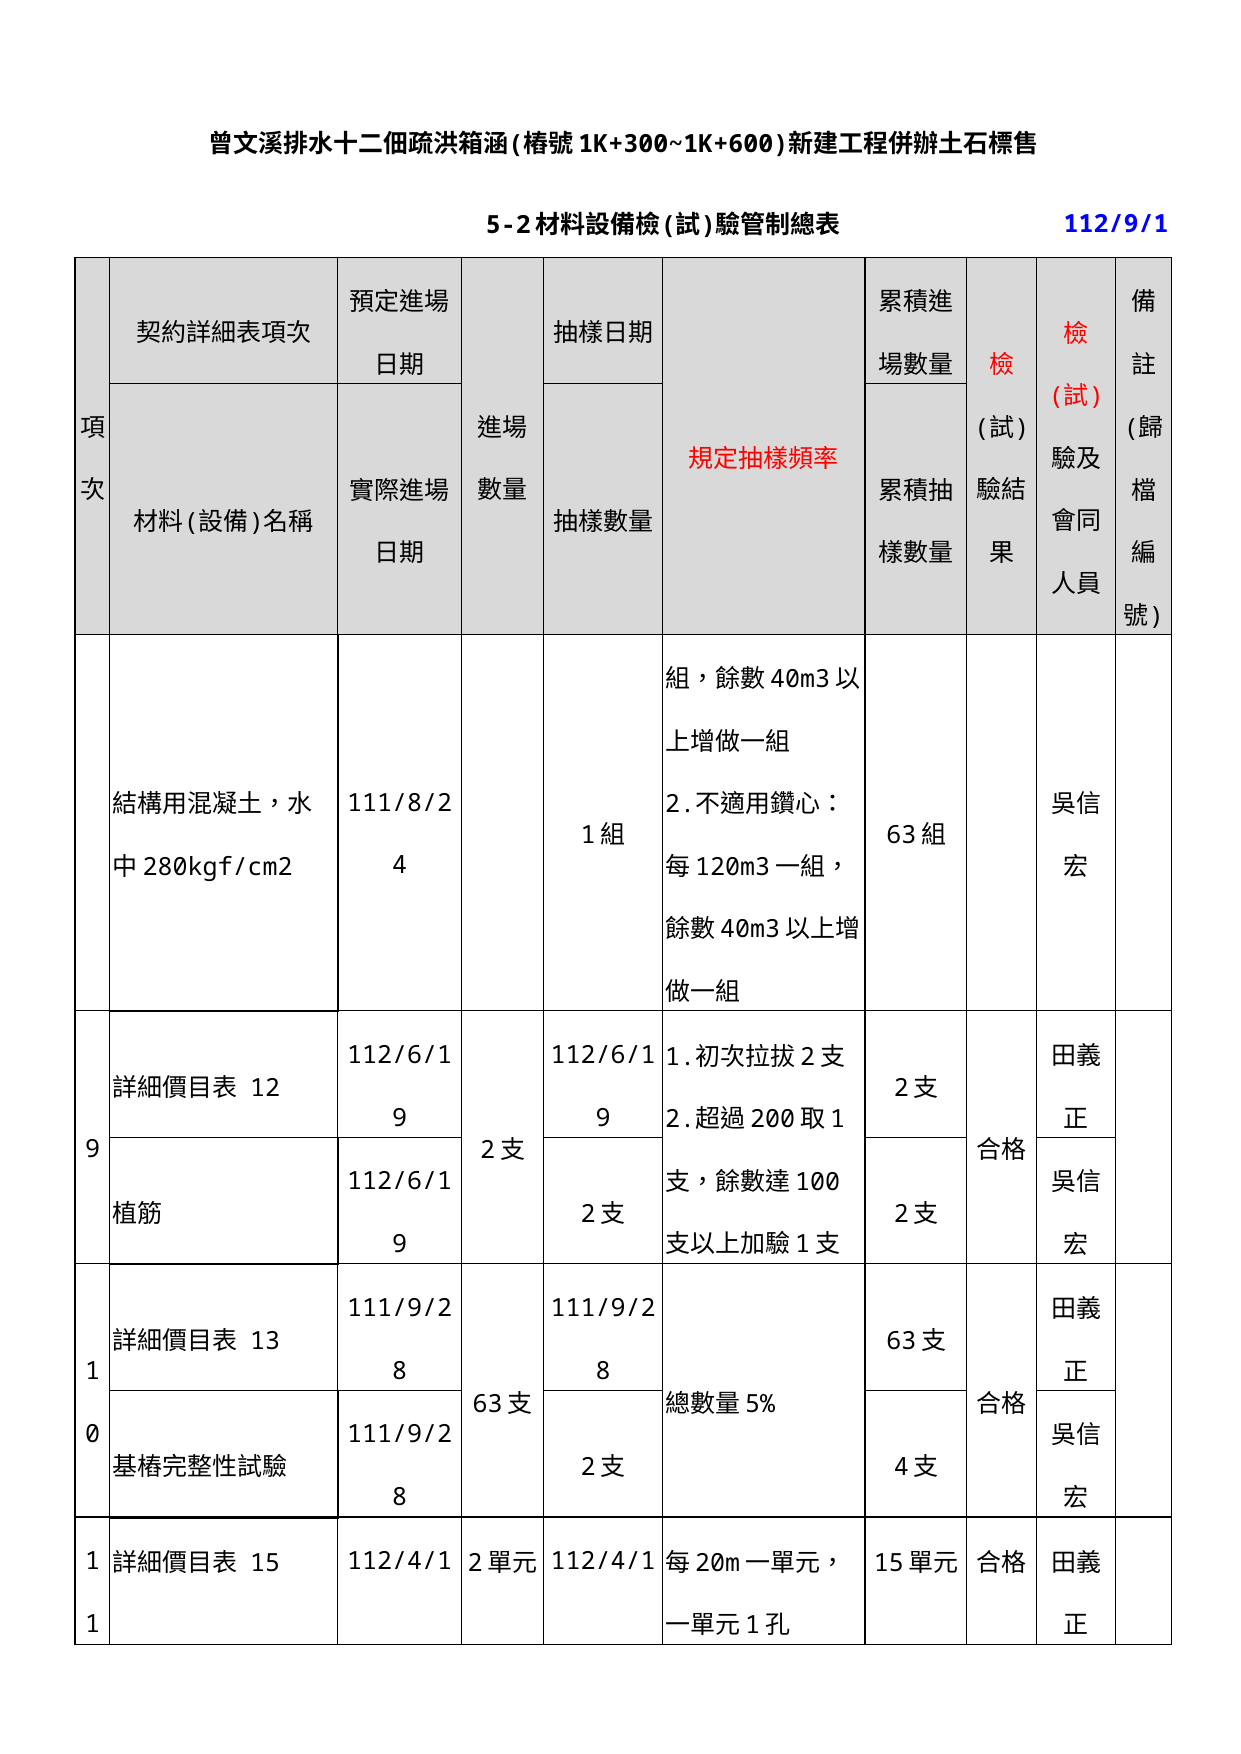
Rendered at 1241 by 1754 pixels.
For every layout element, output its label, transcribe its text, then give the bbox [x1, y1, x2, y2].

table_cell 111/8/24 [339, 635, 461, 1010]
table_cell 累積進場數量 [866, 258, 966, 383]
table_cell 2支 [544, 1391, 662, 1516]
table_cell 檢(試)驗結果 [967, 258, 1036, 634]
table_cell 總數量5% [663, 1264, 864, 1516]
table_cell 11 [76, 1518, 109, 1643]
table_cell 9 [76, 1011, 109, 1263]
table_cell [1116, 635, 1171, 1010]
table_cell [462, 635, 543, 1010]
table_cell [967, 167, 1036, 257]
table_cell 2單元 [462, 1518, 543, 1643]
table_cell 田義正 [1037, 1518, 1115, 1643]
table_cell 2支 [866, 1138, 966, 1263]
table_cell 規定抽樣頻率 [663, 258, 864, 634]
table_cell [75, 167, 109, 257]
table_cell 112/4/1 [338, 1518, 461, 1643]
table_cell 合格 [967, 1011, 1036, 1263]
table_cell 組，餘數40m3以上增做一組 2.不適用鑽心：每120m3一組，餘數40m3以上增做一組 [663, 635, 864, 1010]
table_cell 每20m一單元，一單元1孔 [663, 1518, 864, 1643]
table_cell [1116, 1518, 1171, 1643]
table_cell 112/9/1 [1036, 167, 1171, 257]
table_cell 63支 [462, 1264, 543, 1516]
table_cell [967, 635, 1036, 1010]
table_cell 5-2材料設備檢(試)驗管制總表 [461, 167, 865, 257]
table_cell [1116, 1264, 1171, 1516]
table_cell 111/9/28 [338, 1264, 461, 1390]
table_cell [338, 167, 409, 257]
table_cell 檢(試)驗及會同人員 [1037, 258, 1115, 634]
table_cell 累積抽樣數量 [866, 384, 966, 634]
table_cell 2支 [544, 1138, 662, 1263]
table_cell 10 [76, 1264, 109, 1516]
table_cell 田義正 [1037, 1011, 1115, 1137]
table_cell 詳細價目表 12 [110, 1012, 337, 1137]
table_cell (歸檔編號) [1116, 383, 1171, 634]
table_cell 吳信宏 [1037, 1138, 1115, 1263]
table_cell 抽樣日期 [544, 258, 662, 383]
table_cell 63組 [866, 635, 966, 1010]
table_cell 112/6/19 [544, 1011, 662, 1137]
table_cell 材料(設備)名稱 [110, 384, 337, 634]
table_cell 項次 [76, 258, 109, 634]
table_cell 詳細價目表 15 [110, 1519, 337, 1643]
table_cell 吳信宏 [1037, 1391, 1115, 1516]
table_cell 抽樣數量 [544, 384, 662, 634]
table_cell 合格 [967, 1264, 1036, 1516]
table_cell [865, 167, 967, 257]
table_cell 2支 [462, 1011, 543, 1263]
table_cell 詳細價目表 13 [110, 1265, 337, 1390]
table_cell 結構用混凝土，水中280kgf/cm2 [110, 635, 337, 1010]
table_cell 契約詳細表項次 [110, 258, 337, 383]
table_cell 111/9/28 [339, 1391, 461, 1516]
table_header 曾文溪排水十二佃疏洪箱涵(樁號1K+300~1K+600)新建工程併辦土石標售 [75, 96, 1171, 167]
table_cell 2支 [866, 1011, 966, 1137]
table_cell 植筋 [110, 1138, 337, 1263]
table_cell 111/9/28 [544, 1264, 662, 1390]
table_cell 112/6/19 [338, 1011, 461, 1137]
table_cell [76, 635, 109, 1010]
table_cell 4支 [866, 1391, 966, 1516]
table_cell 1.初次拉拔2支 2.超過200取1支，餘數達100支以上加驗1支 [663, 1011, 864, 1263]
table_cell 1組 [544, 635, 662, 1010]
table_cell 預定進場日期 [338, 258, 461, 383]
table_cell 63支 [866, 1264, 966, 1390]
table_cell 15單元 [866, 1518, 966, 1643]
table_cell 實際進場日期 [338, 384, 461, 634]
table_cell 112/6/19 [339, 1138, 461, 1263]
table_cell 吳信宏 [1037, 635, 1115, 1010]
table_cell [409, 167, 461, 257]
table_cell 進場 數量 [462, 258, 543, 634]
table_cell 112/4/1 [544, 1518, 662, 1643]
table_cell 合格 [967, 1518, 1036, 1643]
table_cell [1116, 1011, 1171, 1263]
table_cell [109, 167, 338, 257]
table_cell 田義正 [1037, 1264, 1115, 1390]
table_cell 基樁完整性試驗 [110, 1391, 337, 1516]
table_cell 備註 [1116, 258, 1171, 383]
